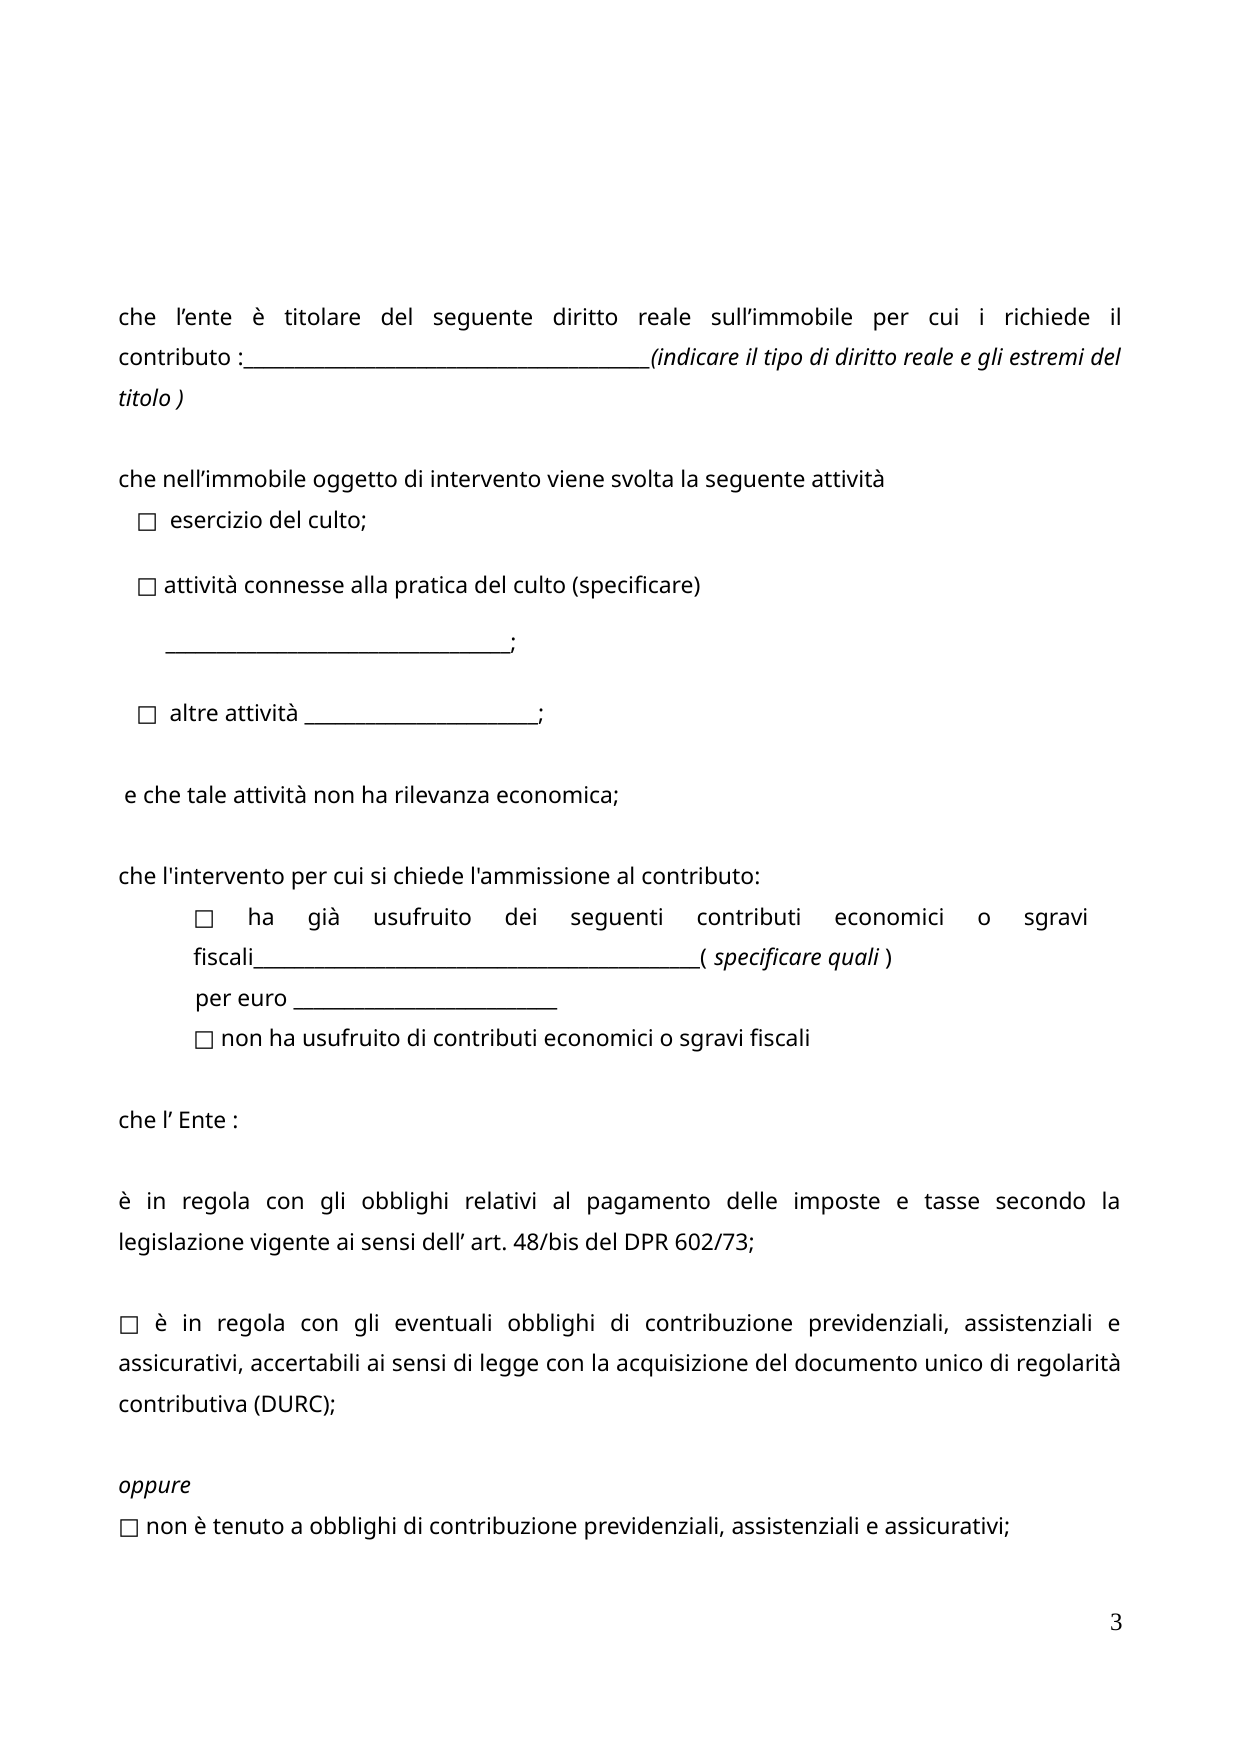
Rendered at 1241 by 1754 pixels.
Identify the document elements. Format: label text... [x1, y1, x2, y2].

text che l’ Ente : [118, 1104, 1122, 1135]
text □ esercizio del culto; [118, 504, 1122, 535]
text □ attività connesse alla pratica del culto (specificare) [118, 569, 1122, 601]
text □ non ha usufruito di contributi economici o sgravi fiscali [118, 1022, 1122, 1054]
text □ altre attività _______________________; [118, 697, 1122, 729]
text oppure [118, 1469, 1122, 1501]
text per euro __________________________ [195, 982, 1122, 1013]
text __________________________________; [165, 626, 1122, 657]
text è in regola con gli obblighi relativi al pagamento delle imposte e tasse secondo la legislazione vigente ai sensi dell’ art. 48/bis del DPR 602/73; [118, 1185, 1122, 1257]
text e che tale attività non ha rilevanza economica; [118, 779, 1122, 810]
text che nell’immobile oggetto di intervento viene svolta la seguente attività [118, 463, 1122, 494]
text □ non è tenuto a obblighi di contribuzione previdenziali, assistenziali e assicurativi; [118, 1510, 1122, 1541]
text che l’ente è titolare del seguente diritto reale sull’immobile per cui i richiede il contributo :________________________________________(indicare il tipo di diritto reale e gli estremi del titolo ) [118, 301, 1122, 413]
text □ è in regola con gli eventuali obblighi di contribuzione previdenziali, assistenziali e assicurativi, accertabili ai sensi di legge con la acquisizione del documento unico di regolarità contributiva (DURC); [118, 1307, 1122, 1419]
text □ ha già usufruito dei seguenti contributi economici o sgravi fiscali____________________________________________( specificare quali ) [118, 901, 1122, 972]
text che l'intervento per cui si chiede l'ammissione al contributo: [118, 860, 1122, 891]
